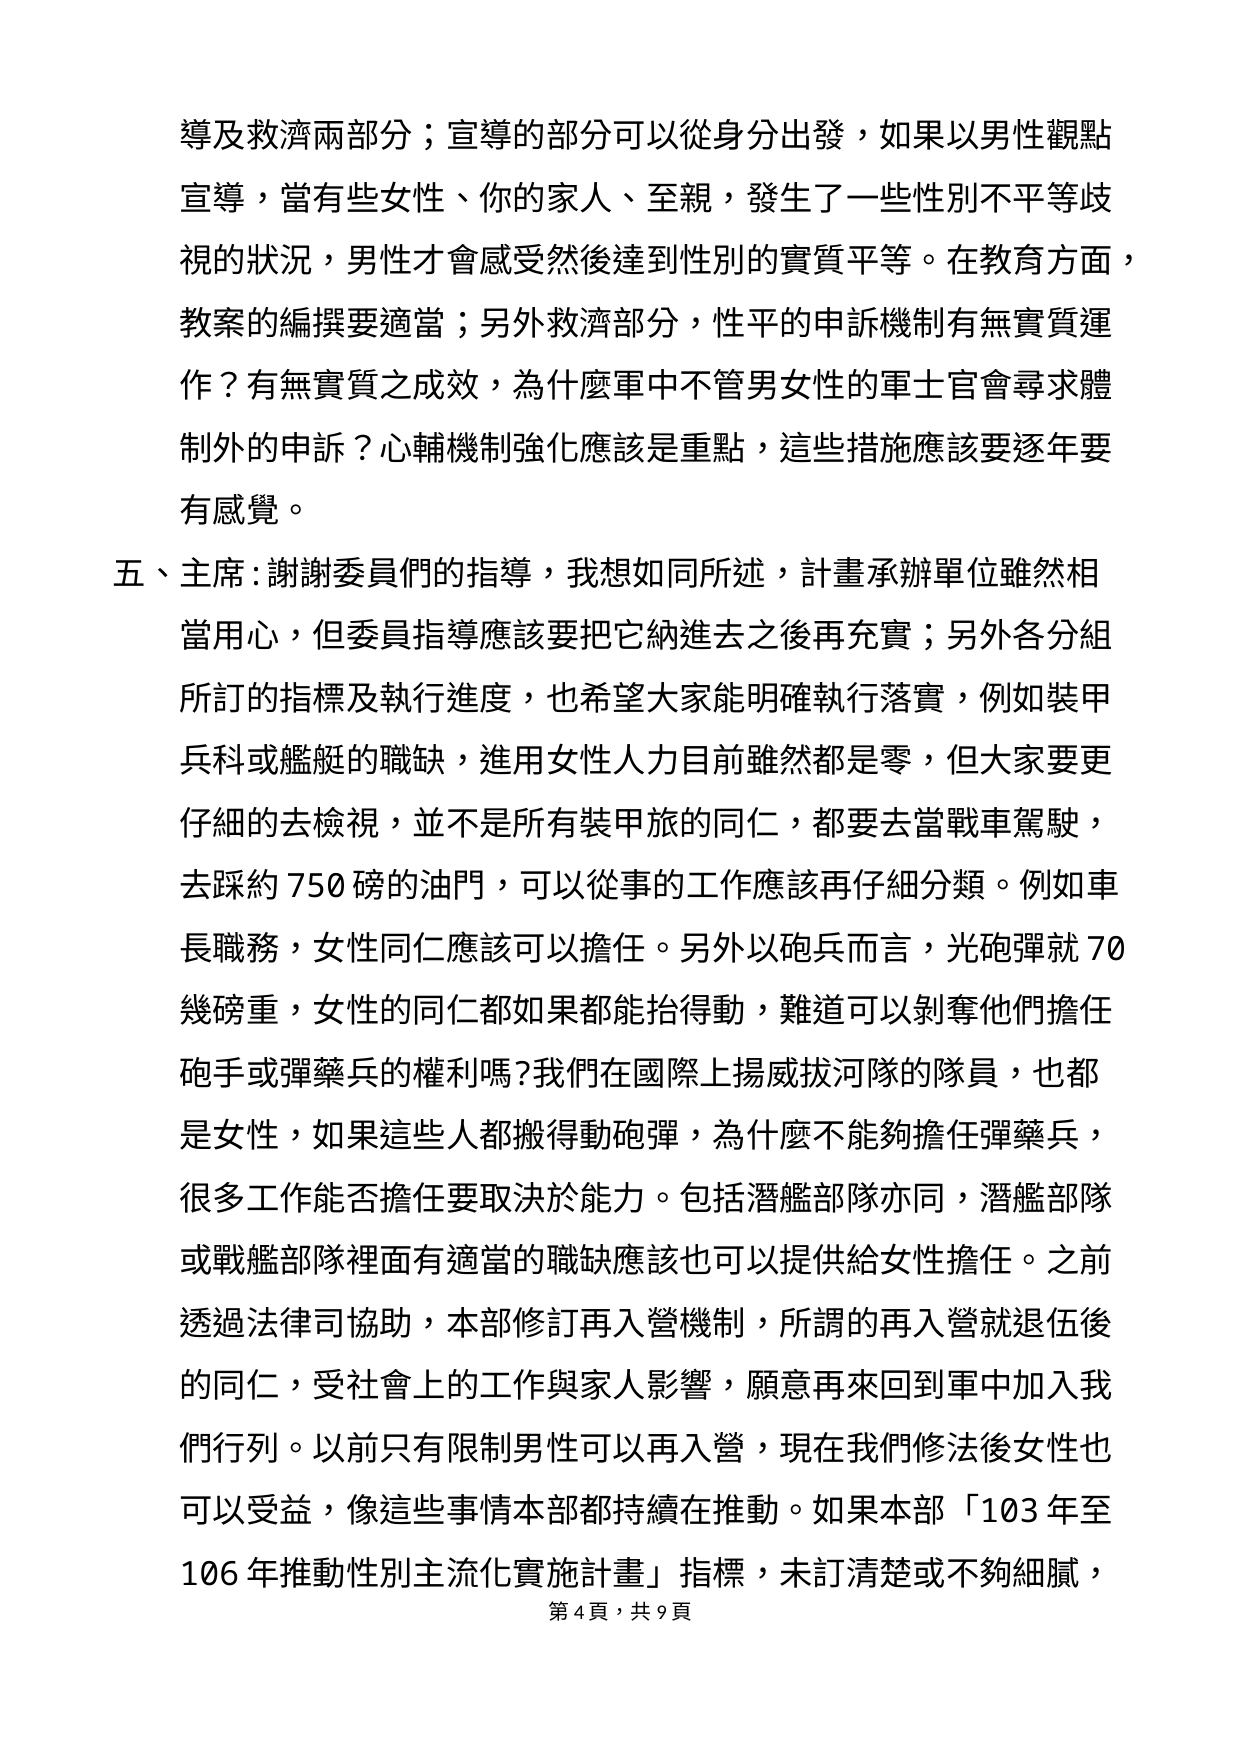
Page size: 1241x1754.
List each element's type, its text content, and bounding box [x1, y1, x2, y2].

text 四、李兆環委員：我認為執行計畫非常用心。在此我提供個人感受，昨天前往行政院軍事冤案委員會會議、下星期將參加貴部權保會，相當多資料陸續在看。我想表達本執行計畫的內容，應該要讓我們有感覺。包含昨天會議做些分享，也許很多案件是重啟偵查、偵辦，死者很多都取槍自盡，絕對是自殺，但為什麼要重啟偵查，我想有很多省思。開會前我跟其他委員討論，我們認為應區分宣導及救濟兩部分；宣導的部分可以從身分出發，如果以男性觀點宣導，當有些女性、你的家人、至親，發生了一些性別不平等歧視的狀況，男性才會感受然後達到性別的實質平等。在教育方面，教案的編撰要適當；另外救濟部分，性平的申訴機制有無實質運作？有無實質之成效，為什麼軍中不管男女性的軍士官會尋求體制外的申訴？心輔機制強化應該是重點，這些措施應該要逐年要有感覺。 [112, 92, 1128, 529]
text 五、主席:謝謝委員們的指導，我想如同所述，計畫承辦單位雖然相當用心，但委員指導應該要把它納進去之後再充實；另外各分組所訂的指標及執行進度，也希望大家能明確執行落實，例如裝甲兵科或艦艇的職缺，進用女性人力目前雖然都是零，但大家要更仔細的去檢視，並不是所有裝甲旅的同仁，都要去當戰車駕駛，去踩約750磅的油門，可以從事的工作應該再仔細分類。例如車長職務，女性同仁應該可以擔任。另外以砲兵而言，光砲彈就70幾磅重，女性的同仁都如果都能抬得動，難道可以剝奪他們擔任砲手或彈藥兵的權利嗎?我們在國際上揚威拔河隊的隊員，也都是女性，如果這些人都搬得動砲彈，為什麼不能夠擔任彈藥兵，很多工作能否擔任要取決於能力。包括潛艦部隊亦同，潛艦部隊或戰艦部隊裡面有適當的職缺應該也可以提供給女性擔任。之前透過法律司協助，本部修訂再入營機制，所謂的再入營就退伍後的同仁，受社會上的工作與家人影響，願意再來回到軍中加入我們行列。以前只有限制男性可以再入營，現在我們修法後女性也可以受益，像這些事情本部都持續在推動。如果本部「103年至106年推動性別主流化實施計畫」指標，未訂清楚或不夠細膩，可能在未來四年在執行中會有偏差，所以非常感謝委員們對於我們的指導，我們會後修正並將委員意見列為未來四年規劃的方向，請承辦單位管制辦理。 [112, 529, 1128, 1592]
